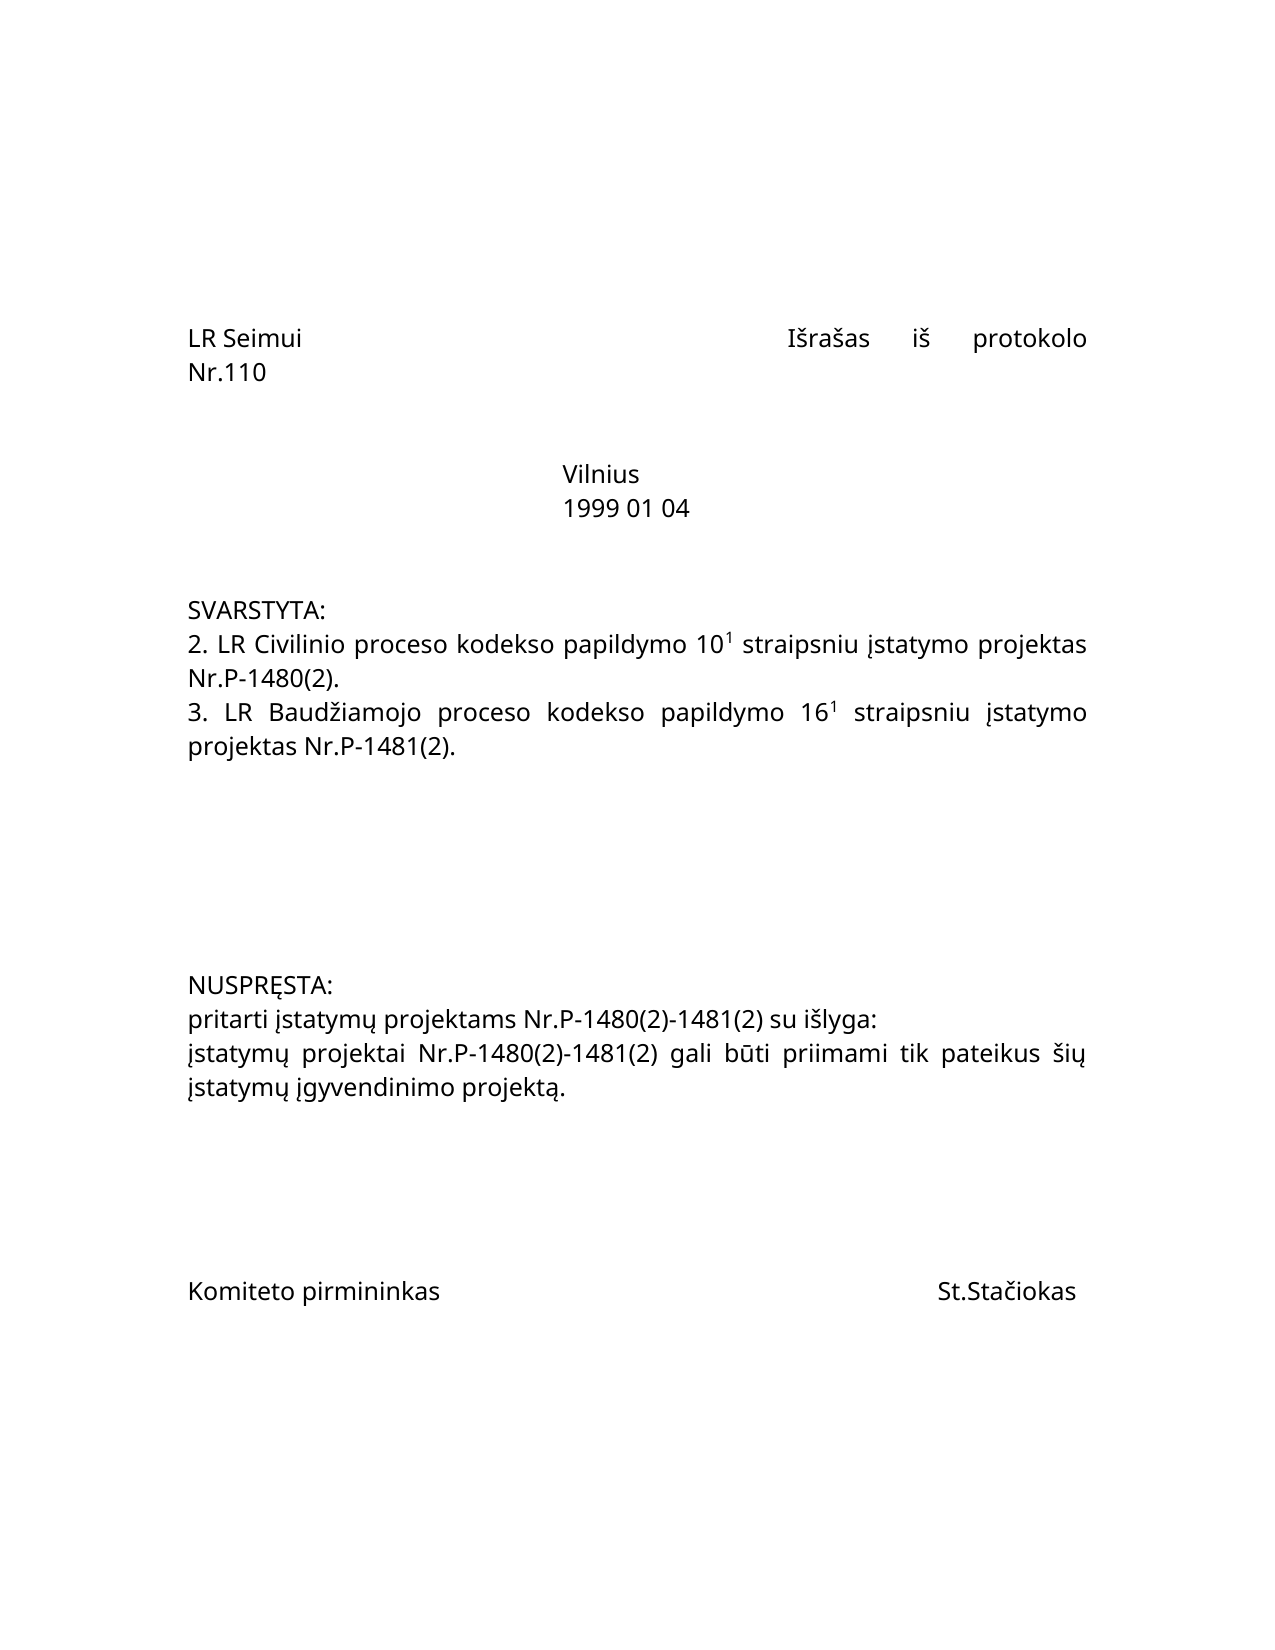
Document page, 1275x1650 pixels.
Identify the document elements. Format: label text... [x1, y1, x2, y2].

text 2. LR Civilinio proceso kodekso papildymo 101 straipsniu įstatymo projektas Nr.P-1480(2). [187, 627, 1087, 695]
text LR Seimui Išrašas iš protokolo Nr.110 [187, 320, 1087, 388]
text NUSPRĘSTA: [187, 967, 1087, 1002]
text 3. LR Baudžiamojo proceso kodekso papildymo 161 straipsniu įstatymo projektas Nr.P-1481(2). [187, 695, 1087, 763]
text 1999 01 04 [187, 491, 1087, 525]
text Vilnius [187, 457, 1087, 491]
text Komiteto pirmininkas St.Stačiokas [187, 1274, 1087, 1308]
text įstatymų projektai Nr.P-1480(2)-1481(2) gali būti priimami tik pateikus šių įstatymų įgyvendinimo projektą. [187, 1036, 1087, 1104]
text SVARSTYTA: [187, 593, 1087, 627]
text pritarti įstatymų projektams Nr.P-1480(2)-1481(2) su išlyga: [187, 1002, 1087, 1036]
